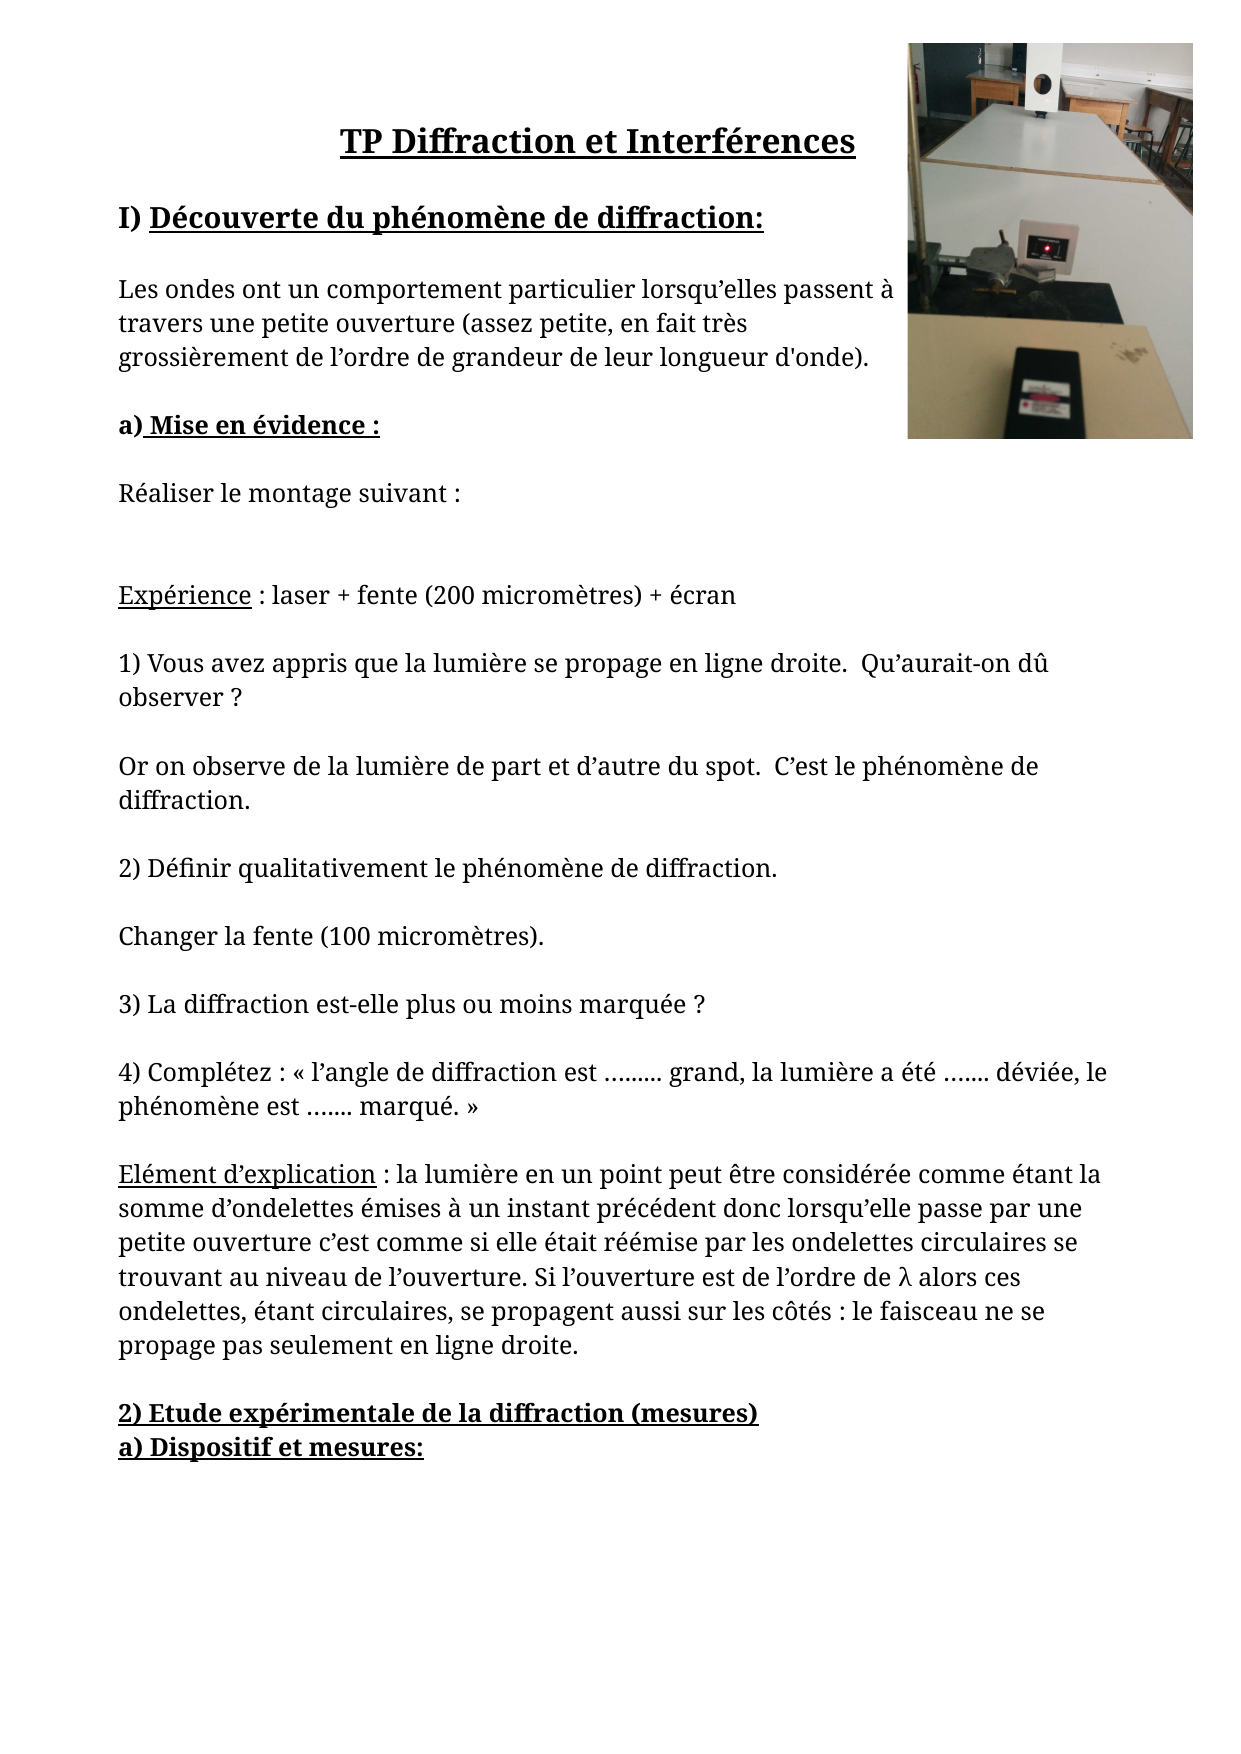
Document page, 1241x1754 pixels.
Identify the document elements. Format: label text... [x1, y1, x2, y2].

text Réaliser le montage suivant : [118, 476, 1122, 510]
text a) Mise en évidence : [118, 408, 1122, 442]
text 2) Etude expérimentale de la diffraction (mesures) [118, 1395, 1122, 1429]
text 2) Définir qualitativement le phénomène de diffraction. [118, 850, 1122, 884]
text Les ondes ont un comportement particulier lorsqu’elles passent à travers une petite ouverture (assez petite, en fait très grossièrement de l’ordre de grandeur de leur longueur d'onde). [118, 271, 907, 373]
text I) Découverte du phénomène de diffraction: [118, 198, 907, 237]
text Or on observe de la lumière de part et d’autre du spot. C’est le phénomène de diffraction. [118, 748, 1122, 816]
text Elément d’explication : la lumière en un point peut être considérée comme étant la somme d’ondelettes émises à un instant précédent donc lorsqu’elle passe par une petite ouverture c’est comme si elle était réémise par les ondelettes circulaires se trouvant au niveau de l’ouverture. Si l’ouverture est de l’ordre de λ alors ces ondelettes, étant circulaires, se propagent aussi sur les côtés : le faisceau ne se propage pas seulement en ligne droite. [118, 1157, 1122, 1361]
text Expérience : laser + fente (200 micromètres) + écran [118, 578, 1122, 612]
text 3) La diffraction est-elle plus ou moins marquée ? [118, 987, 1122, 1021]
text 1) Vous avez appris que la lumière se propage en ligne droite. Qu’aurait-on dû observer ? [118, 646, 1122, 714]
text Changer la fente (100 micromètres). [118, 918, 1122, 953]
text a) Dispositif et mesures: [118, 1429, 1122, 1463]
text 4) Complétez : « l’angle de diffraction est …...... grand, la lumière a été ….... déviée, le phénomène est ….... marqué. » [118, 1055, 1122, 1123]
picture [907, 43, 1193, 439]
text TP Diffraction et Interférences [118, 118, 907, 163]
